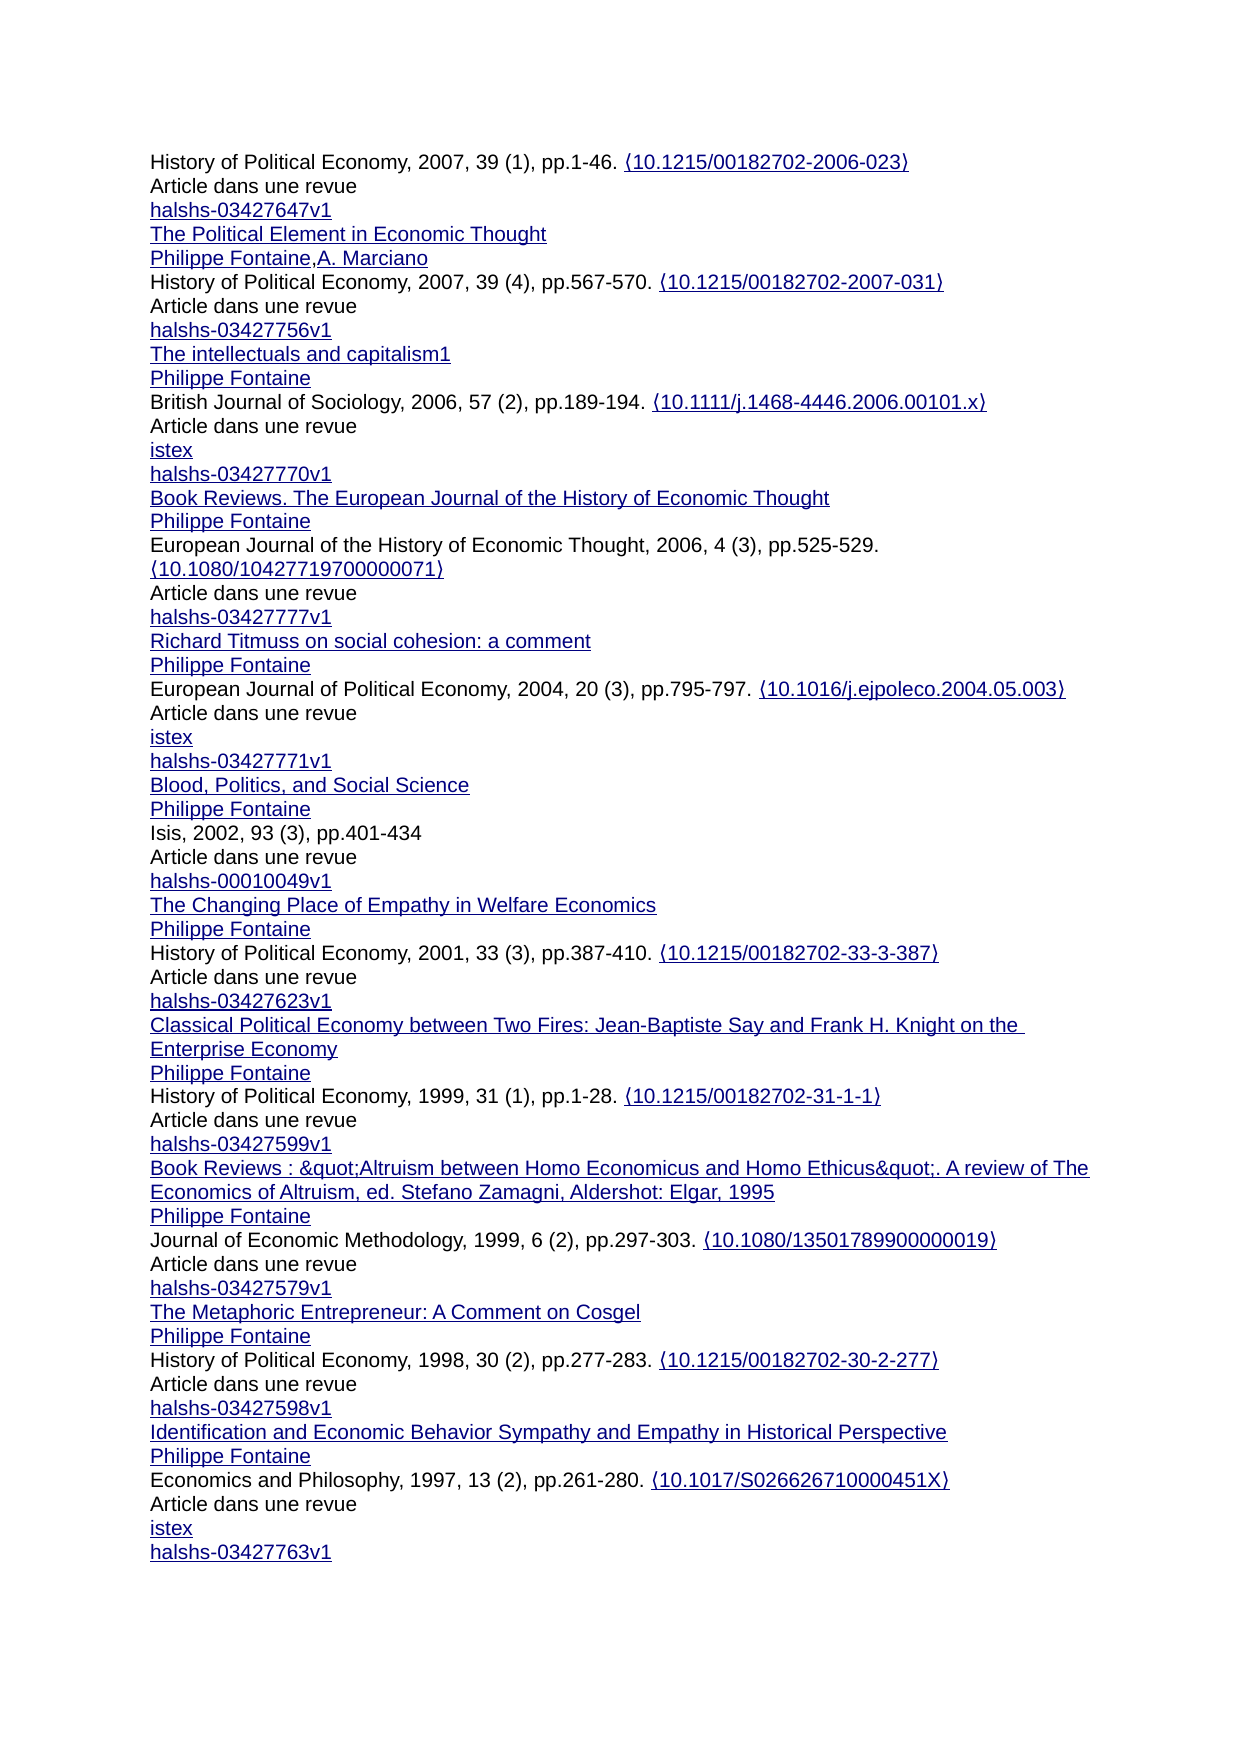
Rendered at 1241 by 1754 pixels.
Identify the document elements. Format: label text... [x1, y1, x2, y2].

table_cell The intellectuals and capitalism1 Philippe Fontaine British Journal of Sociology, 2006, 57 (2), pp.189-194. ⟨10.1111/j.1468-4446.2006.00101.x⟩ Article dans une revue istex halshs-03427770v1 [150, 342, 1090, 485]
table_cell Classical Political Economy between Two Fires: Jean-Baptiste Say and Frank H. Knight on the Enterprise Economy Philippe Fontaine History of Political Economy, 1999, 31 (1), pp.1-28. ⟨10.1215/00182702-31-1-1⟩ Article dans une revue halshs-03427599v1 [150, 1013, 1090, 1156]
table_cell The Changing Place of Empathy in Welfare Economics Philippe Fontaine History of Political Economy, 2001, 33 (3), pp.387-410. ⟨10.1215/00182702-33-3-387⟩ Article dans une revue halshs-03427623v1 [150, 893, 1090, 1012]
table_cell Book Reviews. The European Journal of the History of Economic Thought Philippe Fontaine European Journal of the History of Economic Thought, 2006, 4 (3), pp.525-529. ⟨10.1080/10427719700000071⟩ Article dans une revue halshs-03427777v1 [150, 485, 1090, 629]
table_cell The Political Element in Economic Thought Philippe Fontaine,A. Marciano History of Political Economy, 2007, 39 (4), pp.567-570. ⟨10.1215/00182702-2007-031⟩ Article dans une revue halshs-03427756v1 [150, 222, 1090, 342]
table_cell History of Political Economy, 2007, 39 (1), pp.1-46. ⟨10.1215/00182702-2006-023⟩ Article dans une revue halshs-03427647v1 [150, 150, 1090, 222]
table_cell The Metaphoric Entrepreneur: A Comment on Cosgel Philippe Fontaine History of Political Economy, 1998, 30 (2), pp.277-283. ⟨10.1215/00182702-30-2-277⟩ Article dans une revue halshs-03427598v1 [150, 1300, 1090, 1420]
table_cell Blood, Politics, and Social Science Philippe Fontaine Isis, 2002, 93 (3), pp.401-434 Article dans une revue halshs-00010049v1 [150, 773, 1090, 893]
table_cell Richard Titmuss on social cohesion: a comment Philippe Fontaine European Journal of Political Economy, 2004, 20 (3), pp.795-797. ⟨10.1016/j.ejpoleco.2004.05.003⟩ Article dans une revue istex halshs-03427771v1 [150, 629, 1090, 773]
table_cell Identification and Economic Behavior Sympathy and Empathy in Historical Perspective Philippe Fontaine Economics and Philosophy, 1997, 13 (2), pp.261-280. ⟨10.1017/S026626710000451X⟩ Article dans une revue istex halshs-03427763v1 [150, 1420, 1090, 1563]
table_cell Book Reviews : &quot;Altruism between Homo Economicus and Homo Ethicus&quot;. A review of The [150, 1156, 1090, 1177]
table_cell Economics of Altruism, ed. Stefano Zamagni, Aldershot: Elgar, 1995 Philippe Fontaine Journal of Economic Methodology, 1999, 6 (2), pp.297-303. ⟨10.1080/13501789900000019⟩ Article dans une revue halshs-03427579v1 [150, 1178, 1090, 1300]
